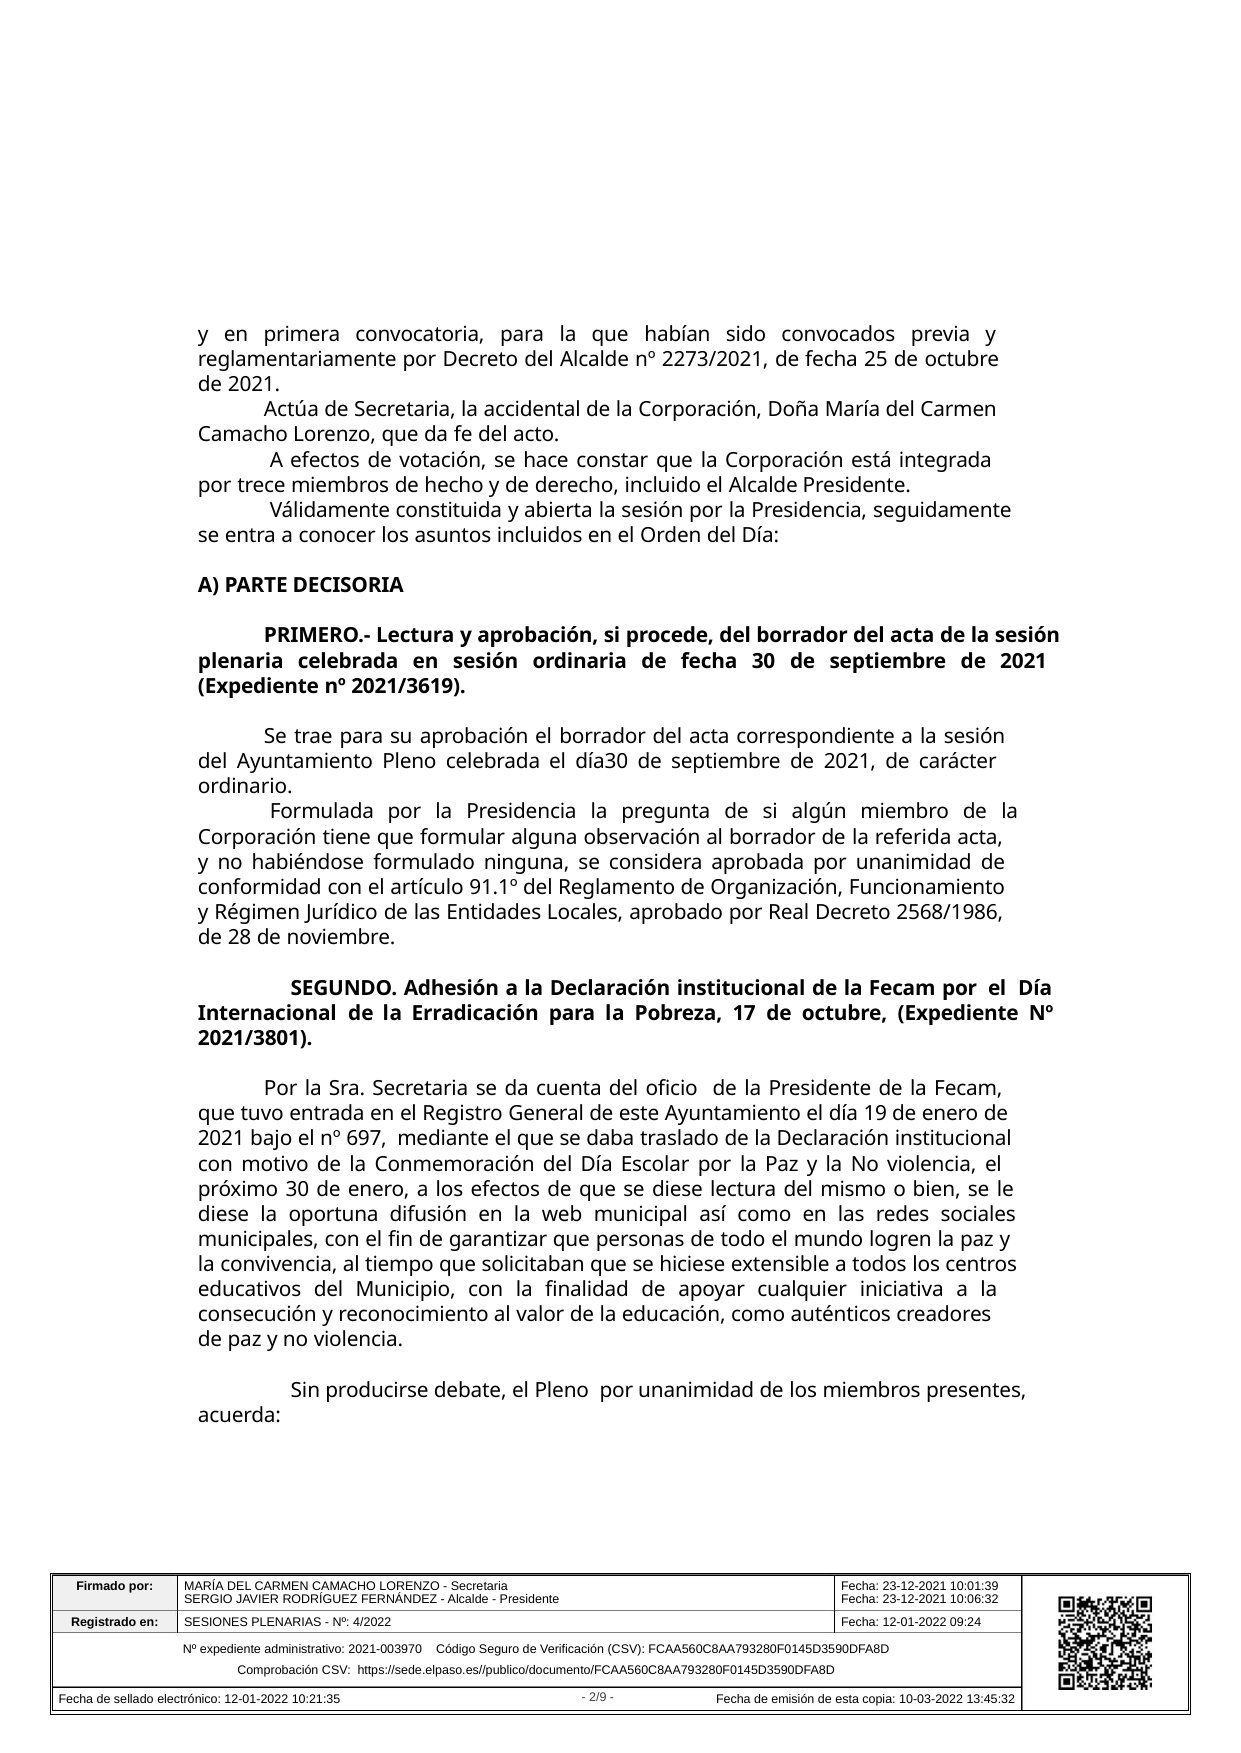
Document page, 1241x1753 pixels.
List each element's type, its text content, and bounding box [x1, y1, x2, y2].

text la convivencia, al tiempo que solicitaban que se hiciese extensible a todos los centros [198, 1252, 1068, 1276]
text plenaria celebrada en sesión ordinaria de fecha 30 de septiembre de 2021 [198, 648, 1068, 673]
text Válidamente constituida y abierta la sesión por la Presidencia, seguidamente [269, 497, 1068, 522]
text por trece miembros de hecho y de derecho, incluido el Alcalde Presidente. [198, 472, 1068, 497]
text de paz y no violencia. [198, 1327, 1068, 1351]
text consecución y reconocimiento al valor de la educación, como auténticos creadores [198, 1302, 1068, 1326]
text PRIMERO.- Lectura y aprobación, si procede, del borrador del acta de la sesión [264, 623, 1068, 648]
text Corporación tiene que formular alguna observación al borrador de la referida acta, [198, 824, 1068, 849]
text con motivo de la Conmemoración del Día Escolar por la Paz y la No violencia, el [198, 1151, 1068, 1176]
text Fecha: 23-12-2021 10:01:39 [841, 1579, 1022, 1593]
picture [51, 1574, 1190, 1714]
text 2 [198, 1033, 205, 1042]
text ordinario. [198, 774, 1068, 799]
text Fecha: 23-12-2021 10:06:32 [841, 1593, 1022, 1607]
text y en primera convocatoria, para la que habían sido convocados previa y [198, 322, 1068, 346]
text Fecha de emisión de esta copia: 10-03-2022 13:45:32 [716, 1692, 1040, 1706]
text Actúa de Secretaria, la accidental de la Corporación, Doña María del Carmen [264, 397, 1068, 422]
text próximo 30 de enero, a los efectos de que se diese lectura del mismo o bien, se le [198, 1176, 1068, 1201]
text 021 bajo el nº 697, mediante el que se daba traslado de la Declaración institucional [234, 1126, 1068, 1151]
text Sin producirse debate, el Pleno por unanimidad de los miembros presentes, [290, 1377, 1068, 1402]
text Fecha: 12-01-2022 09:24 [841, 1615, 1002, 1629]
text y Régimen Jurídico de las Entidades Locales, aprobado por Real Decreto 2568/1986, [198, 900, 1068, 924]
text educativos del Municipio, con la finalidad de apoyar cualquier iniciativa a la [198, 1277, 1068, 1301]
text 2 [198, 1025, 209, 1050]
text conformidad con el artículo 91.1º del Reglamento de Organización, Funcionamiento [198, 874, 1068, 899]
text 2 [198, 1126, 234, 1151]
text MARÍA DEL CARMEN CAMACHO LORENZO - Secretaria [184, 1579, 586, 1593]
text Registrado en: [71, 1615, 177, 1629]
text del Ayuntamiento Pleno celebrada el día30 de septiembre de 2021, de carácter [198, 749, 1068, 773]
text Camacho Lorenzo, que da fe del acto. [198, 422, 1068, 447]
text reglamentariamente por Decreto del Alcalde nº 2273/2021, de fecha 25 de octubre [198, 347, 1068, 371]
text Fecha de sellado electrónico: 12-01-2022 10:21:35 [58, 1692, 365, 1706]
text (Expediente nº 2021/3619). [198, 673, 1068, 698]
text SERGIO JAVIER RODRÍGUEZ FERNÁNDEZ - Alcalde - Presidente [184, 1593, 586, 1607]
text Comprobación CSV: https://sede.elpaso.es//publico/documento/FCAA560C8AA793280F0145D3590DFA8D [237, 1663, 916, 1677]
text A) PARTE DECISORIA [198, 573, 422, 598]
text municipales, con el fin de garantizar que personas de todo el mundo logren la paz y [198, 1227, 1068, 1251]
text Por la Sra. Secretaria se da cuenta del oficio de la Presidente de la Fecam, [264, 1076, 1068, 1100]
text Se trae para su aprobación el borrador del acta correspondiente a la sesión [264, 724, 1068, 748]
text diese la oportuna difusión en la web municipal así como en las redes sociales [198, 1201, 1068, 1226]
text SEGUNDO. Adhesión a la Declaración institucional de la Fecam por el Día [290, 975, 1068, 1000]
text Formulada por la Presidencia la pregunta de si algún miembro de la [269, 799, 1068, 824]
text y no habiéndose formulado ninguna, se considera aprobada por unanimidad de [198, 849, 1068, 874]
text Nº expediente administrativo: 2021-003970 Código Seguro de Verificación (CSV): FCAA560C8AA793280F0145D3590DFA8D [183, 1642, 916, 1656]
text se entra a conocer los asuntos incluidos en el Orden del Día: [198, 523, 1068, 547]
text acuerda: [198, 1403, 1068, 1427]
text A efectos de votación, se hace constar que la Corporación está integrada [269, 447, 1068, 472]
text Internacional de la Erradicación para la Pobreza, 17 de octubre, (Expediente Nº [198, 1000, 1068, 1025]
text de 28 de noviembre. [198, 925, 1068, 949]
text Firmado por: [76, 1579, 172, 1593]
text 021/3801). [209, 1025, 338, 1050]
text SESIONES PLENARIAS - Nº: 4/2022 [184, 1615, 416, 1629]
text que tuvo entrada en el Registro General de este Ayuntamiento el día 19 de enero de [198, 1101, 1068, 1126]
text de 2021. [198, 372, 1068, 397]
text - 2/9 - [581, 1691, 633, 1705]
